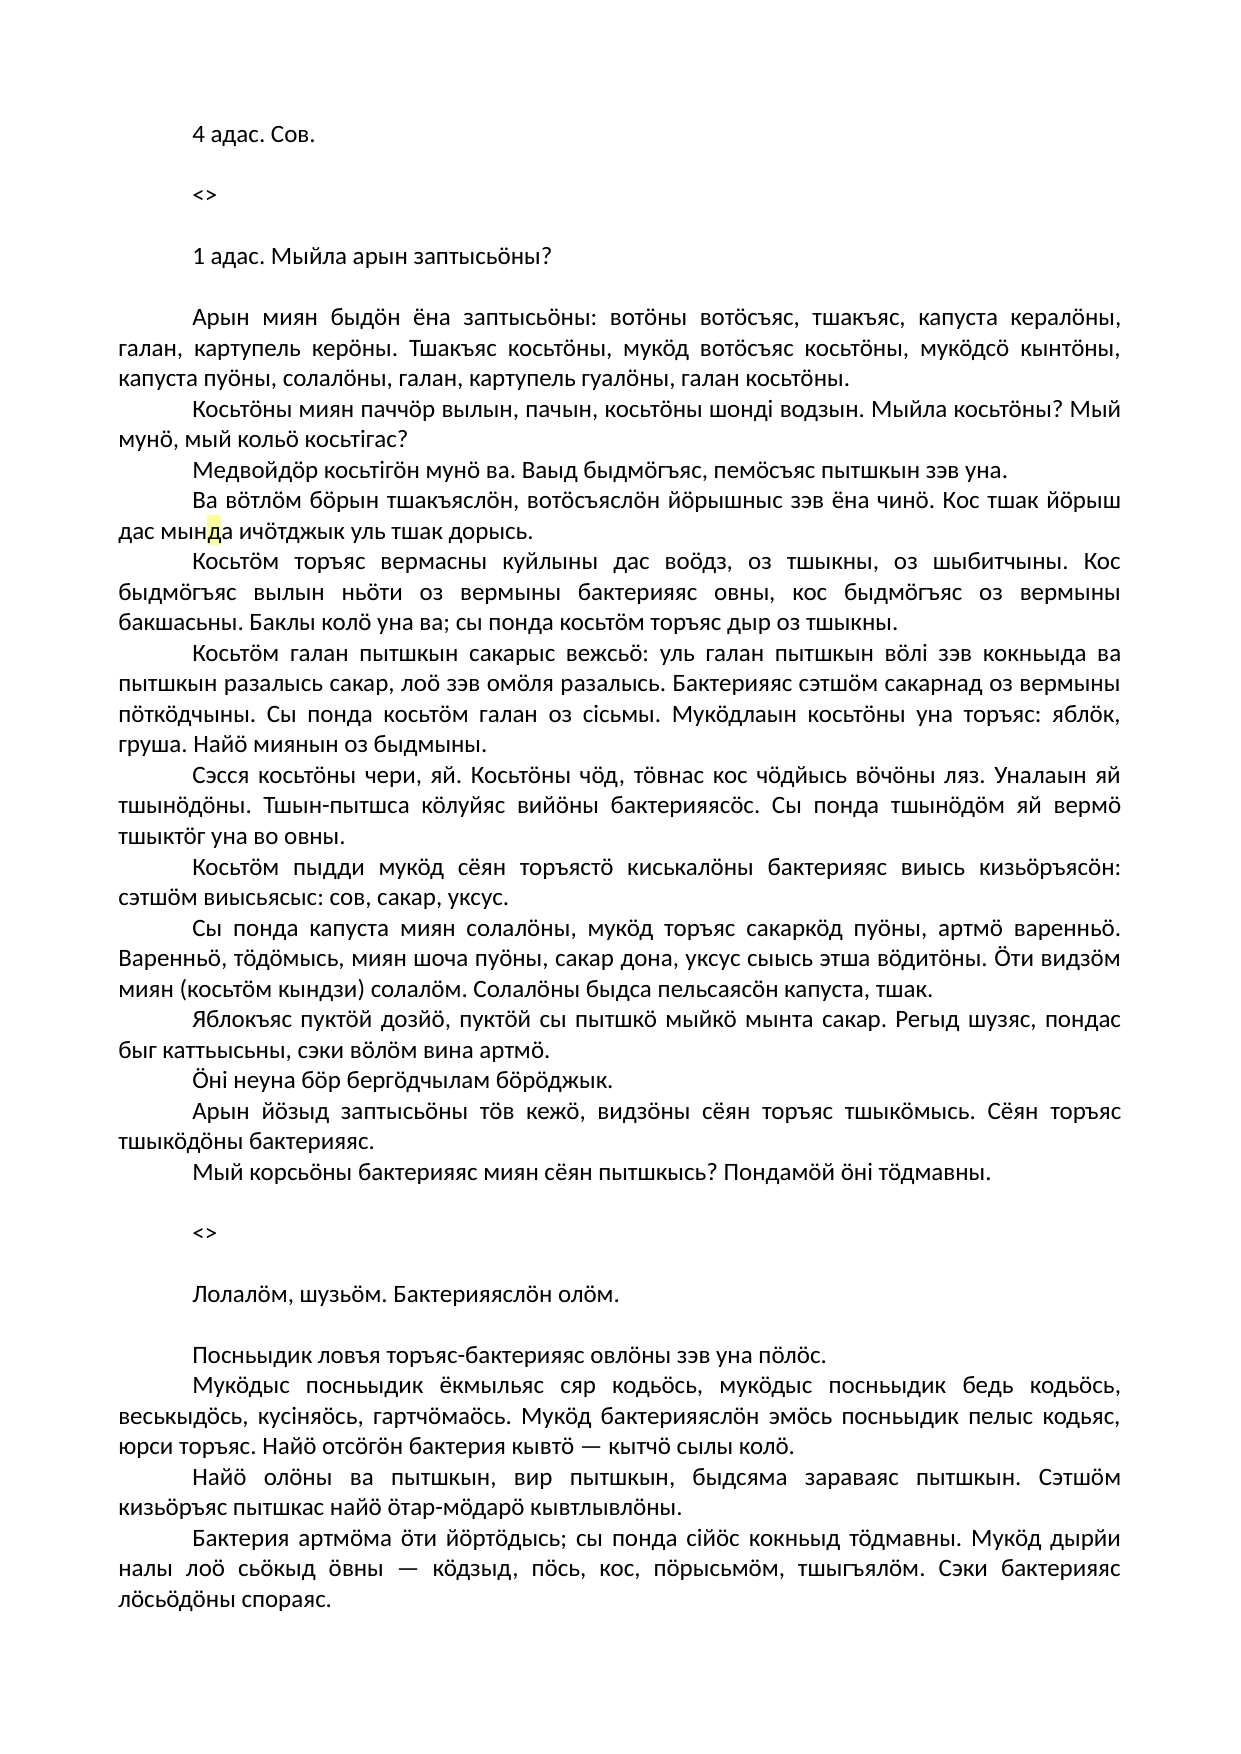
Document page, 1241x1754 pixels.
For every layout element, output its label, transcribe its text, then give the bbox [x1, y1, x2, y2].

text Арын йӧзыд заптысьӧны тӧв кежӧ, видзӧны сёян торъяс тшыкӧмысь. Сёян торъяс тшыкӧдӧны бактерияяс. [118, 1095, 1122, 1156]
text Лолалӧм, шузьӧм. Бактерияяслӧн олӧм. [118, 1278, 1122, 1308]
text Ва вӧтлӧм бӧрын тшакъяслӧн, вотӧсъяслӧн йӧрышныс зэв ёна чинӧ. Кос тшак йӧрыш дас мында ичӧтджык уль тшак дорысь. [118, 484, 1122, 545]
text Мукӧдыс посньыдик ёкмыльяс сяр кодьӧсь, мукӧдыс посньыдик бедь кодьӧсь, веськыдӧсь, кусіняӧсь, гартчӧмаӧсь. Мукӧд бактерияяслӧн эмӧсь посньыдик пелыс кодьяс, юрси торъяс. Найӧ отсӧгӧн бактерия кывтӧ — кытчӧ сылы колӧ. [118, 1369, 1122, 1461]
text Сэсся косьтӧны чери, яй. Косьтӧны чӧд, тӧвнас кос чӧдйысь вӧчӧны ляз. Уналаын яй тшынӧдӧны. Тшын-пытшса кӧлуйяс вийӧны бактерияясӧс. Сы понда тшынӧдӧм яй вермӧ тшыктӧг уна во овны. [118, 759, 1122, 851]
text 1 адас. Мыйла арын заптысьӧны? [118, 240, 1122, 271]
text Посньыдик ловъя торъяс-бактерияяс овлӧны зэв уна пӧлӧс. [118, 1339, 1122, 1369]
text Сы понда капуста миян солалӧны, мукӧд торъяс сакаркӧд пуӧны, артмӧ варенньӧ. Варенньӧ, тӧдӧмысь, миян шоча пуӧны, сакар дона, уксус сыысь этша вӧдитӧны. Ӧти видзӧм миян (косьтӧм кындзи) солалӧм. Солалӧны быдса пельсаясӧн капуста, тшак. [118, 912, 1122, 1003]
text Найӧ олӧны ва пытшкын, вир пытшкын, быдсяма зараваяс пытшкын. Сэтшӧм кизьӧръяс пытшкас найӧ ӧтар-мӧдарӧ кывтлывлӧны. [118, 1461, 1122, 1522]
text Мый корсьӧны бактерияяс миян сёян пытшкысь? Пондамӧй ӧні тӧдмавны. [118, 1156, 1122, 1186]
text Ӧні неуна бӧр бергӧдчылам бӧрӧджык. [118, 1064, 1122, 1095]
text Арын миян быдӧн ёна заптысьӧны: вотӧны вотӧсъяс, тшакъяс, капуста кералӧны, галан, картупель керӧны. Тшакъяс косьтӧны, мукӧд вотӧсъяс косьтӧны, мукӧдсӧ кынтӧны, капуста пуӧны, солалӧны, галан, картупель гуалӧны, галан косьтӧны. [118, 301, 1122, 393]
text Косьтӧм пыдди мукӧд сёян торъястӧ киськалӧны бактерияяс виысь кизьӧръясӧн: сэтшӧм виысьясыс: сов, сакар, уксус. [118, 851, 1122, 912]
text <> [118, 179, 1122, 210]
text Яблокъяс пуктӧй дозйӧ, пуктӧй сы пытшкӧ мыйкӧ мынта сакар. Регыд шузяс, пондас быг каттьысьны, сэки вӧлӧм вина артмӧ. [118, 1003, 1122, 1064]
text Косьтӧм торъяс вермасны куйлыны дас воӧдз, оз тшыкны, оз шыбитчыны. Кос быдмӧгъяс вылын ньӧти оз вермыны бактерияяс овны, кос быдмӧгъяс оз вермыны бакшасьны. Баклы колӧ уна ва; сы понда косьтӧм торъяс дыр оз тшыкны. [118, 545, 1122, 637]
text 4 адас. Сов. [118, 118, 1122, 149]
text <> [118, 1217, 1122, 1247]
text Медвойдӧр косьтігӧн мунӧ ва. Ваыд быдмӧгъяс, пемӧсъяс пытшкын зэв уна. [118, 454, 1122, 484]
text Бактерия артмӧма ӧти йӧртӧдысь; сы понда сійӧс кокньыд тӧдмавны. Мукӧд дырйи налы лоӧ сьӧкыд ӧвны — кӧдзыд, пӧсь, кос, пӧрысьмӧм, тшыгъялӧм. Сэки бактерияяс лӧсьӧдӧны спораяс. [118, 1522, 1122, 1614]
text Косьтӧм галан пытшкын сакарыс вежсьӧ: уль галан пытшкын вӧлі зэв кокньыда ва пытшкын разалысь сакар, лоӧ зэв омӧля разалысь. Бактерияяс сэтшӧм сакарнад оз вермыны пӧткӧдчыны. Сы понда косьтӧм галан оз сісьмы. Мукӧдлаын косьтӧны уна торъяс: яблӧк, груша. Найӧ миянын оз быдмыны. [118, 637, 1122, 759]
text Косьтӧны миян паччӧр вылын, пачын, косьтӧны шонді водзын. Мыйла косьтӧны? Мый мунӧ, мый кольӧ косьтігас? [118, 393, 1122, 454]
